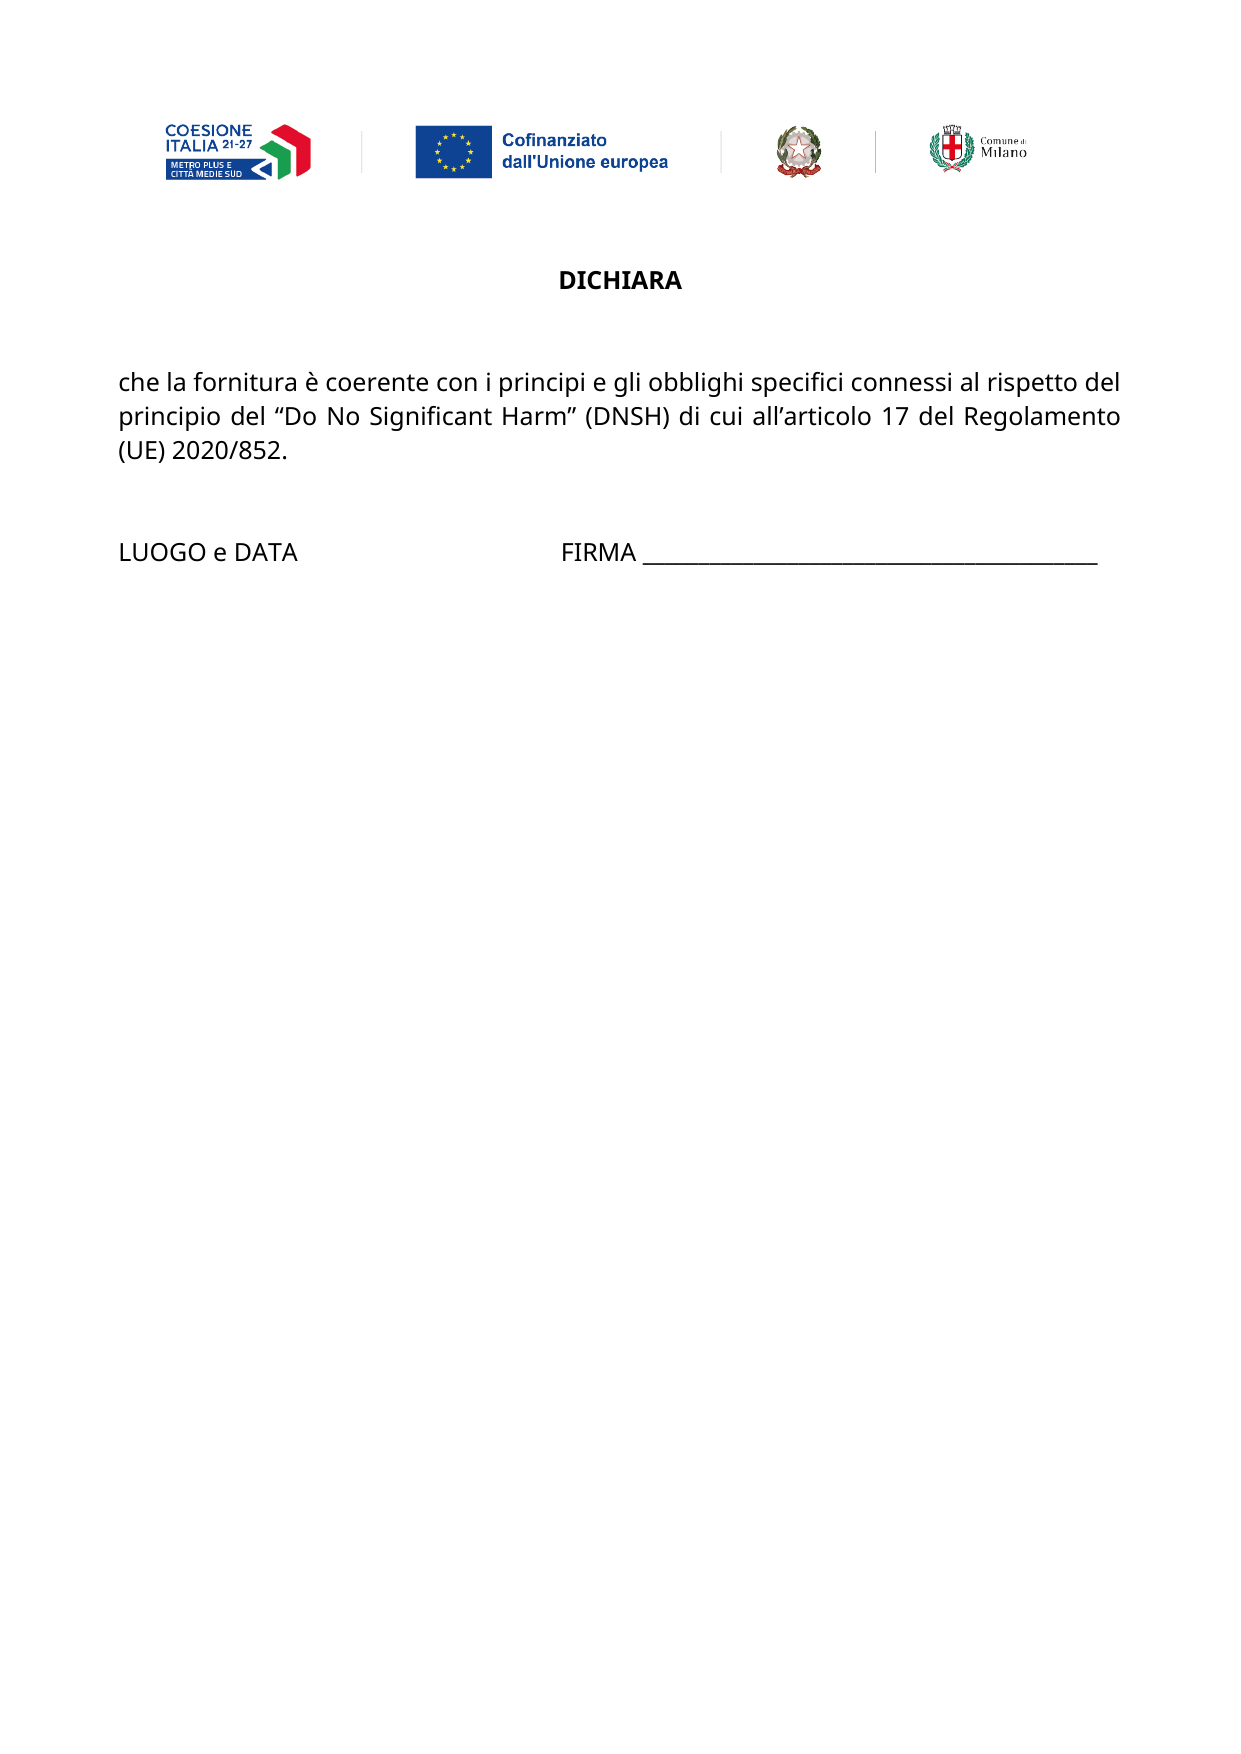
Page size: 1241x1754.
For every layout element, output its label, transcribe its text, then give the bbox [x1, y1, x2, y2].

text LUOGO e DATA FIRMA _________________________________________ [118, 535, 1122, 569]
text che la fornitura è coerente con i principi e gli obblighi specifici connessi al rispetto del principio del “Do No Significant Harm” (DNSH) di cui all’articolo 17 del Regolamento (UE) 2020/852. [118, 365, 1122, 467]
text DICHIARA [118, 262, 1122, 297]
